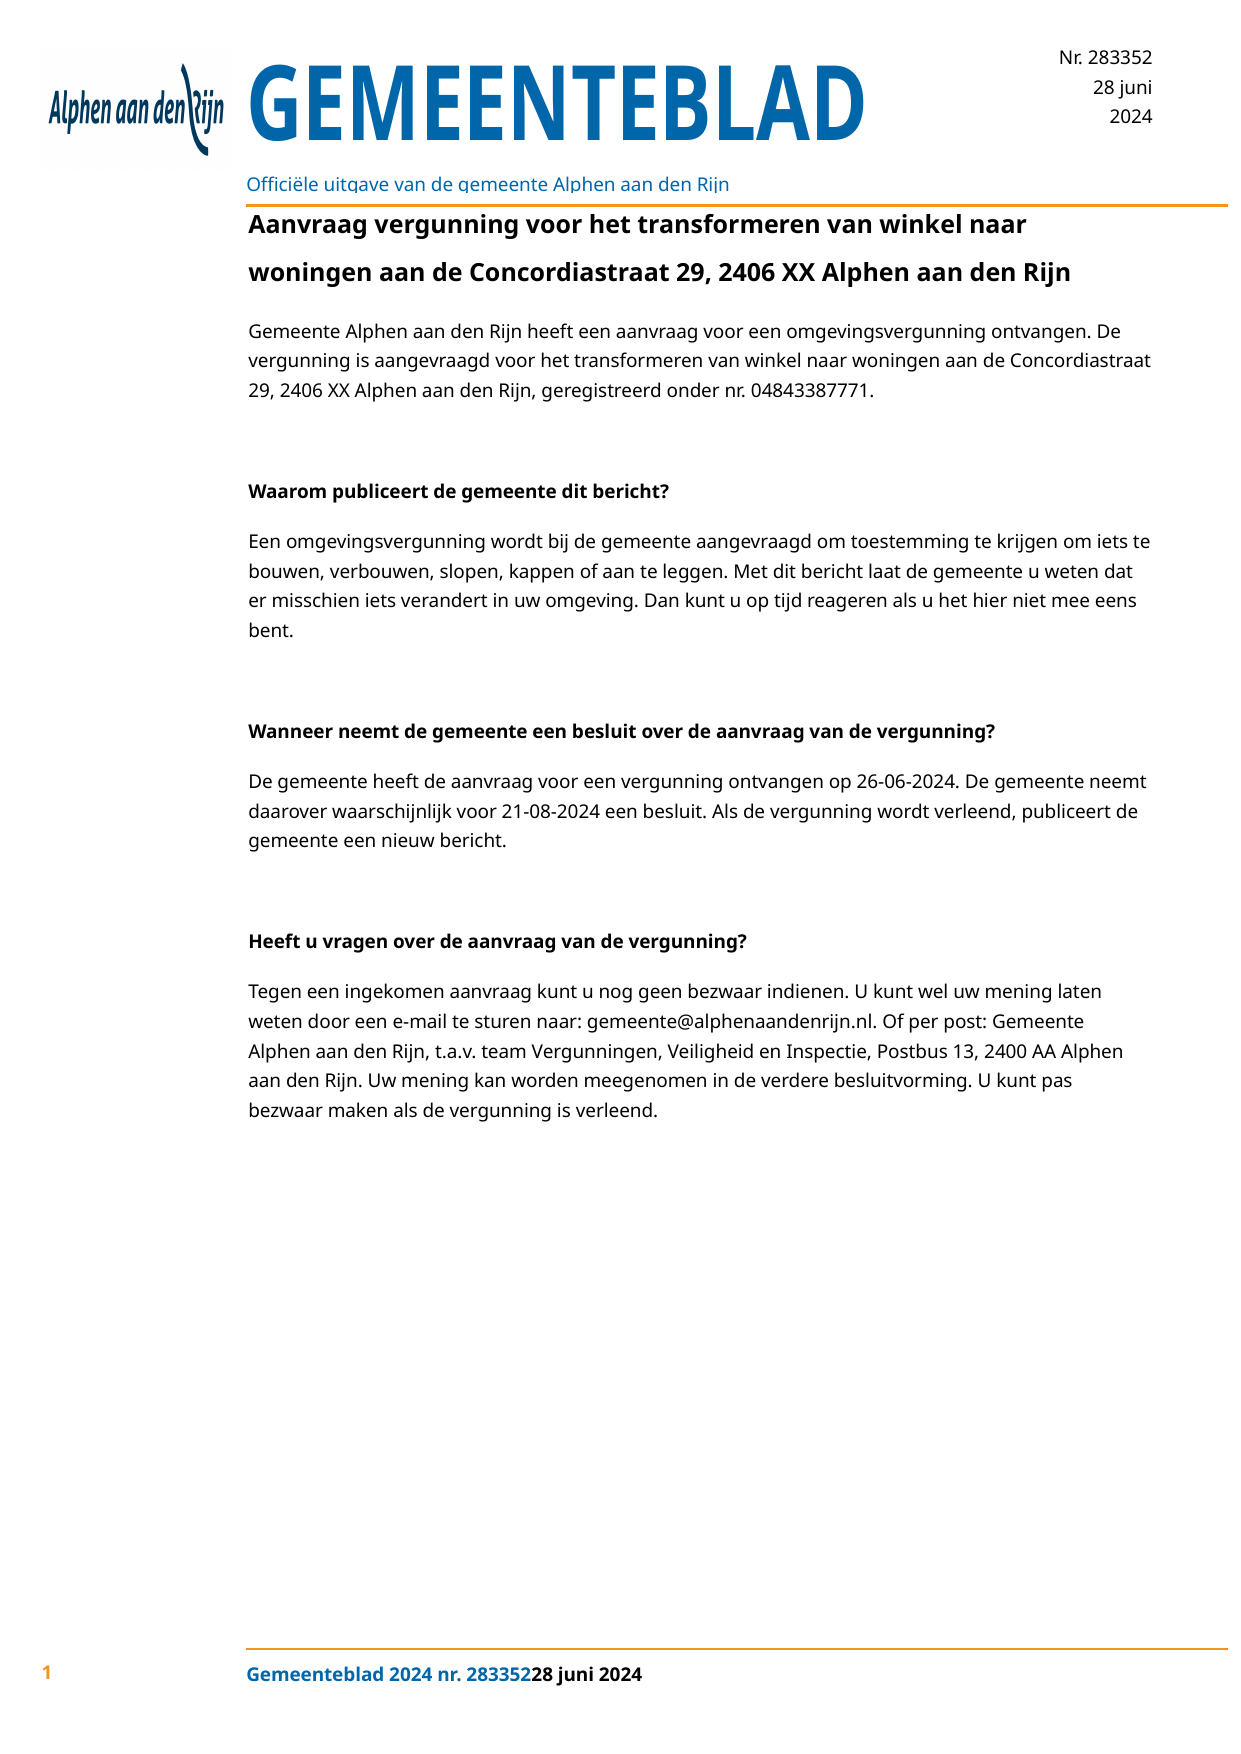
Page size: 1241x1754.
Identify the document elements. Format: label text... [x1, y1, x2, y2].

text Wanneer neemt de gemeente een besluit over de aanvraag van de vergunning? [248, 718, 1152, 744]
text Waarom publiceert de gemeente dit bericht? [248, 478, 1152, 504]
picture [41, 47, 231, 172]
text Gemeente Alphen aan den Rijn heeft een aanvraag voor een omgevingsvergunning ontvangen. De vergunning is aangevraagd voor het transformeren van winkel naar woningen aan de Concordiastraat 29, 2406 XX Alphen aan den Rijn, geregistreerd onder nr. 04843387771. [248, 318, 1152, 403]
text Heeft u vragen over de aanvraag van de vergunning? [248, 928, 1152, 954]
text Tegen een ingekomen aanvraag kunt u nog geen bezwaar indienen. U kunt wel uw mening laten weten door een e-mail te sturen naar: gemeente@alphenaandenrijn.nl. Of per post: Gemeente Alphen aan den Rijn, t.a.v. team Vergunningen, Veiligheid en Inspectie, Postbus 13, 2400 AA Alphen aan den Rijn. Uw mening kan worden meegenomen in de verdere besluitvorming. U kunt pas bezwaar maken als de vergunning is verleend. [248, 979, 1152, 1123]
text Een omgevingsvergunning wordt bij de gemeente aangevraagd om toestemming te krijgen om iets te bouwen, verbouwen, slopen, kappen of aan te leggen. Met dit bericht laat de gemeente u weten dat er misschien iets verandert in uw omgeving. Dan kunt u op tijd reageren als u het hier niet mee eens bent. [248, 528, 1152, 643]
text Aanvraag vergunning voor het transformeren van winkel naar woningen aan de Concordiastraat 29, 2406 XX Alphen aan den Rijn [248, 207, 1152, 288]
text De gemeente heeft de aanvraag voor een vergunning ontvangen op 26-06-2024. De gemeente neemt daarover waarschijnlijk voor 21-08-2024 een besluit. Als de vergunning wordt verleend, publiceert de gemeente een nieuw bericht. [248, 768, 1152, 853]
